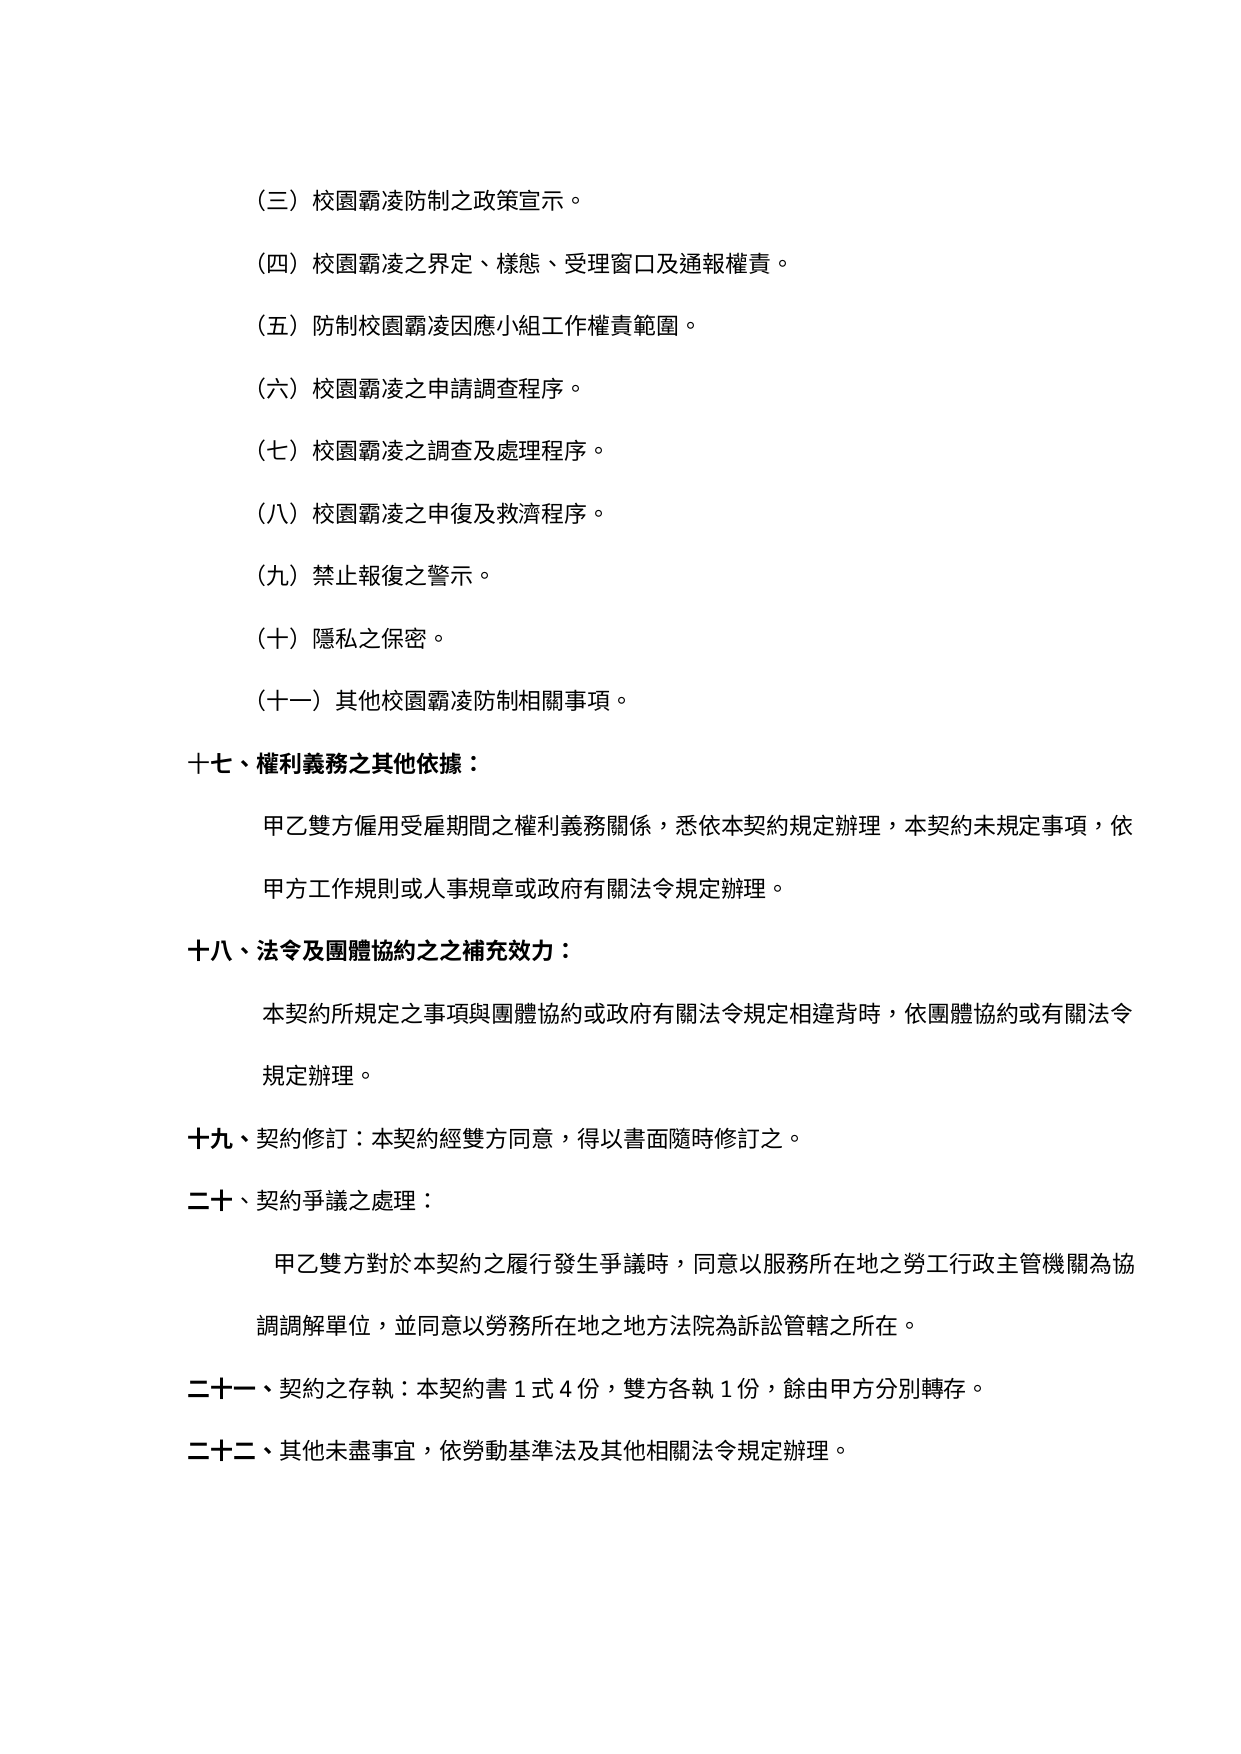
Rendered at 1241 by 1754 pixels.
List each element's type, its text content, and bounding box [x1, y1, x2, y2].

text 二十、契約爭議之處理： [187, 1158, 1137, 1221]
text （六）校園霸凌之申請調查程序。 [244, 346, 1137, 408]
text （十）隱私之保密。 [244, 596, 1137, 658]
text 甲乙雙方對於本契約之履行發生爭議時，同意以服務所在地之勞工行政主管機關為協調調解單位，並同意以勞務所在地之地方法院為訴訟管轄之所在。 [187, 1221, 1137, 1346]
text （十一）其他校園霸凌防制相關事項。 [244, 658, 1137, 721]
text 十九、契約修訂：本契約經雙方同意，得以書面隨時修訂之。 [187, 1096, 1137, 1158]
text 本契約所規定之事項與團體協約或政府有關法令規定相違背時，依團體協約或有關法令規定辦理。 [262, 971, 1137, 1096]
text 甲乙雙方僱用受雇期間之權利義務關係，悉依本契約規定辦理，本契約未規定事項，依甲方工作規則或人事規章或政府有關法令規定辦理。 [262, 783, 1137, 908]
text 二十一、契約之存執：本契約書1式4份，雙方各執1份，餘由甲方分別轉存。 [187, 1346, 1137, 1408]
text 十八、法令及團體協約之之補充效力： [187, 908, 1137, 971]
text 二十二、其他未盡事宜，依勞動基準法及其他相關法令規定辦理。 [187, 1408, 1137, 1471]
text （四）校園霸凌之界定、樣態、受理窗口及通報權責。 [244, 221, 1137, 283]
text （三）校園霸凌防制之政策宣示。 [244, 158, 1137, 221]
text 十七、權利義務之其他依據： [187, 721, 1137, 783]
text （五）防制校園霸凌因應小組工作權責範圍。 [244, 283, 1137, 346]
text （七）校園霸凌之調查及處理程序。 [244, 408, 1137, 471]
text （九）禁止報復之警示。 [244, 533, 1137, 596]
text （八）校園霸凌之申復及救濟程序。 [244, 471, 1137, 533]
